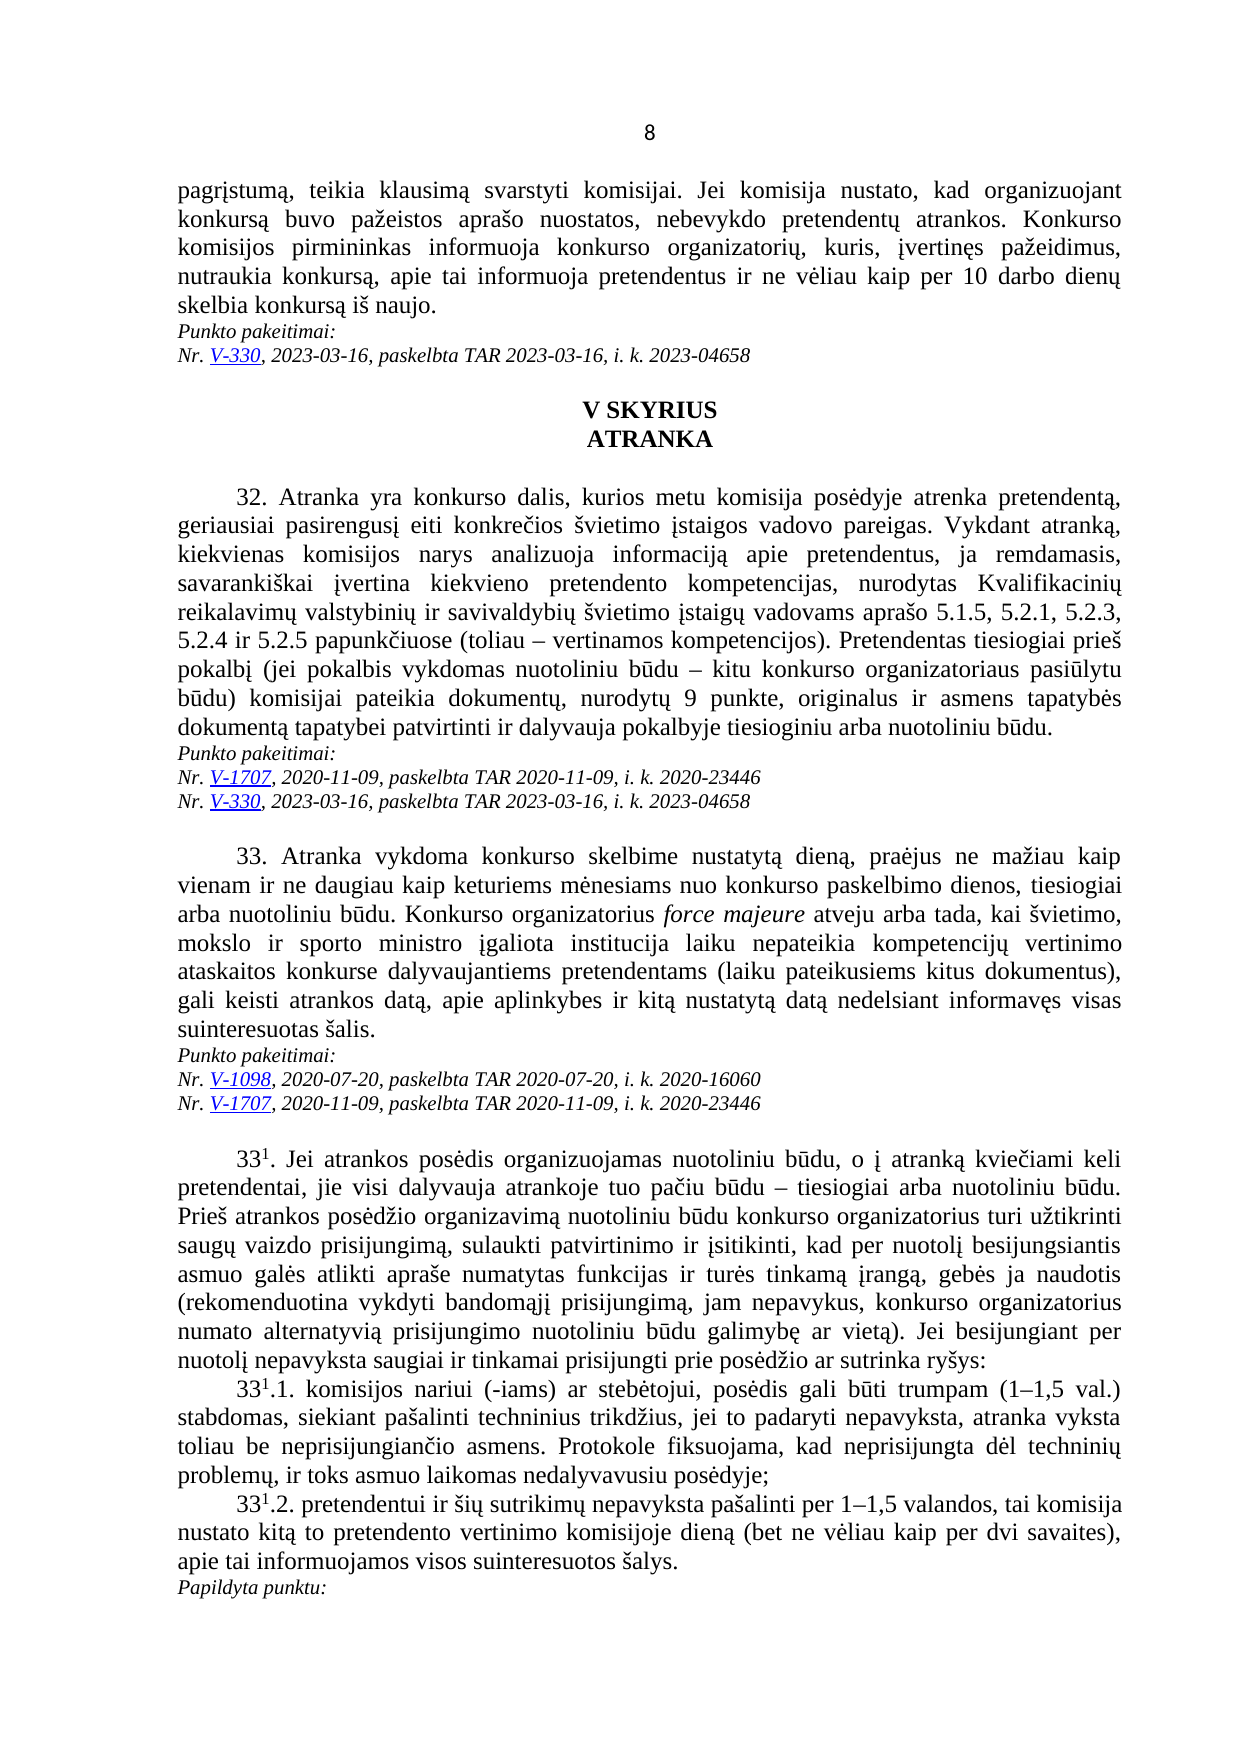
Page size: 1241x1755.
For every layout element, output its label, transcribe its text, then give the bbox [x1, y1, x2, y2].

text V SKYRIUS [177, 396, 1122, 424]
text Nr. V-1707, 2020-11-09, paskelbta TAR 2020-11-09, i. k. 2020-23446 [177, 764, 1122, 789]
text 32. Atranka yra konkurso dalis, kurios metu komisija posėdyje atrenka pretendentą, geriausiai pasirengusį eiti konkrečios švietimo įstaigos vadovo pareigas. Vykdant atranką, kiekvienas komisijos narys analizuoja informaciją apie pretendentus, ja remdamasis, savarankiškai įvertina kiekvieno pretendento kompetencijas, nurodytas Kvalifikacinių reikalavimų valstybinių ir savivaldybių švietimo įstaigų vadovams aprašo 5.1.5, 5.2.1, 5.2.3, 5.2.4 ir 5.2.5 papunkčiuose (toliau – vertinamos kompetencijos). Pretendentas tiesiogiai prieš pokalbį (jei pokalbis vykdomas nuotoliniu būdu – kitu konkurso organizatoriaus pasiūlytu būdu) komisijai pateikia dokumentų, nurodytų 9 punkte, originalus ir asmens tapatybės dokumentą tapatybei patvirtinti ir dalyvauja pokalbyje tiesioginiu arba nuotoliniu būdu. [177, 482, 1122, 741]
text 331.2. pretendentui ir šių sutrikimų nepavyksta pašalinti per 1–1,5 valandos, tai komisija nustato kitą to pretendento vertinimo komisijoje dieną (bet ne vėliau kaip per dvi savaites), apie tai informuojamos visos suinteresuotos šalys. [177, 1489, 1122, 1575]
text Punkto pakeitimai: [177, 1043, 1122, 1067]
text 331.1. komisijos nariui (-iams) ar stebėtojui, posėdis gali būti trumpam (1–1,5 val.) stabdomas, siekiant pašalinti techninius trikdžius, jei to padaryti nepavyksta, atranka vyksta toliau be neprisijungiančio asmens. Protokole fiksuojama, kad neprisijungta dėl techninių problemų, ir toks asmuo laikomas nedalyvavusiu posėdyje; [177, 1374, 1122, 1489]
text 33. Atranka vykdoma konkurso skelbime nustatytą dieną, praėjus ne mažiau kaip vienam ir ne daugiau kaip keturiems mėnesiams nuo konkurso paskelbimo dienos, tiesiogiai arba nuotoliniu būdu. Konkurso organizatorius force majeure atveju arba tada, kai švietimo, mokslo ir sporto ministro įgaliota institucija laiku nepateikia kompetencijų vertinimo ataskaitos konkurse dalyvaujantiems pretendentams (laiku pateikusiems kitus dokumentus), gali keisti atrankos datą, apie aplinkybes ir kitą nustatytą datą nedelsiant informavęs visas suinteresuotas šalis. [177, 841, 1122, 1043]
text Papildyta punktu: [177, 1575, 1122, 1599]
text ATRANKA [177, 424, 1122, 453]
text Nr. V-330, 2023-03-16, paskelbta TAR 2023-03-16, i. k. 2023-04658 [177, 789, 1122, 813]
text Nr. V-1707, 2020-11-09, paskelbta TAR 2020-11-09, i. k. 2020-23446 [177, 1091, 1122, 1115]
text Nr. V-1098, 2020-07-20, paskelbta TAR 2020-07-20, i. k. 2020-16060 [177, 1067, 1122, 1091]
text pagrįstumą, teikia klausimą svarstyti komisijai. Jei komisija nustato, kad organizuojant konkursą buvo pažeistos aprašo nuostatos, nebevykdo pretendentų atrankos. Konkurso komisijos pirmininkas informuoja konkurso organizatorių, kuris, įvertinęs pažeidimus, nutraukia konkursą, apie tai informuoja pretendentus ir ne vėliau kaip per 10 darbo dienų skelbia konkursą iš naujo. [177, 175, 1122, 319]
text 331. Jei atrankos posėdis organizuojamas nuotoliniu būdu, o į atranką kviečiami keli pretendentai, jie visi dalyvauja atrankoje tuo pačiu būdu – tiesiogiai arba nuotoliniu būdu. Prieš atrankos posėdžio organizavimą nuotoliniu būdu konkurso organizatorius turi užtikrinti saugų vaizdo prisijungimą, sulaukti patvirtinimo ir įsitikinti, kad per nuotolį besijungsiantis asmuo galės atlikti apraše numatytas funkcijas ir turės tinkamą įrangą, gebės ja naudotis (rekomenduotina vykdyti bandomąjį prisijungimą, jam nepavykus, konkurso organizatorius numato alternatyvią prisijungimo nuotoliniu būdu galimybę ar vietą). Jei besijungiant per nuotolį nepavyksta saugiai ir tinkamai prisijungti prie posėdžio ar sutrinka ryšys: [177, 1144, 1122, 1374]
text Punkto pakeitimai: [177, 741, 1122, 764]
text Punkto pakeitimai: [177, 319, 1122, 343]
text Nr. V-330, 2023-03-16, paskelbta TAR 2023-03-16, i. k. 2023-04658 [177, 343, 1122, 367]
